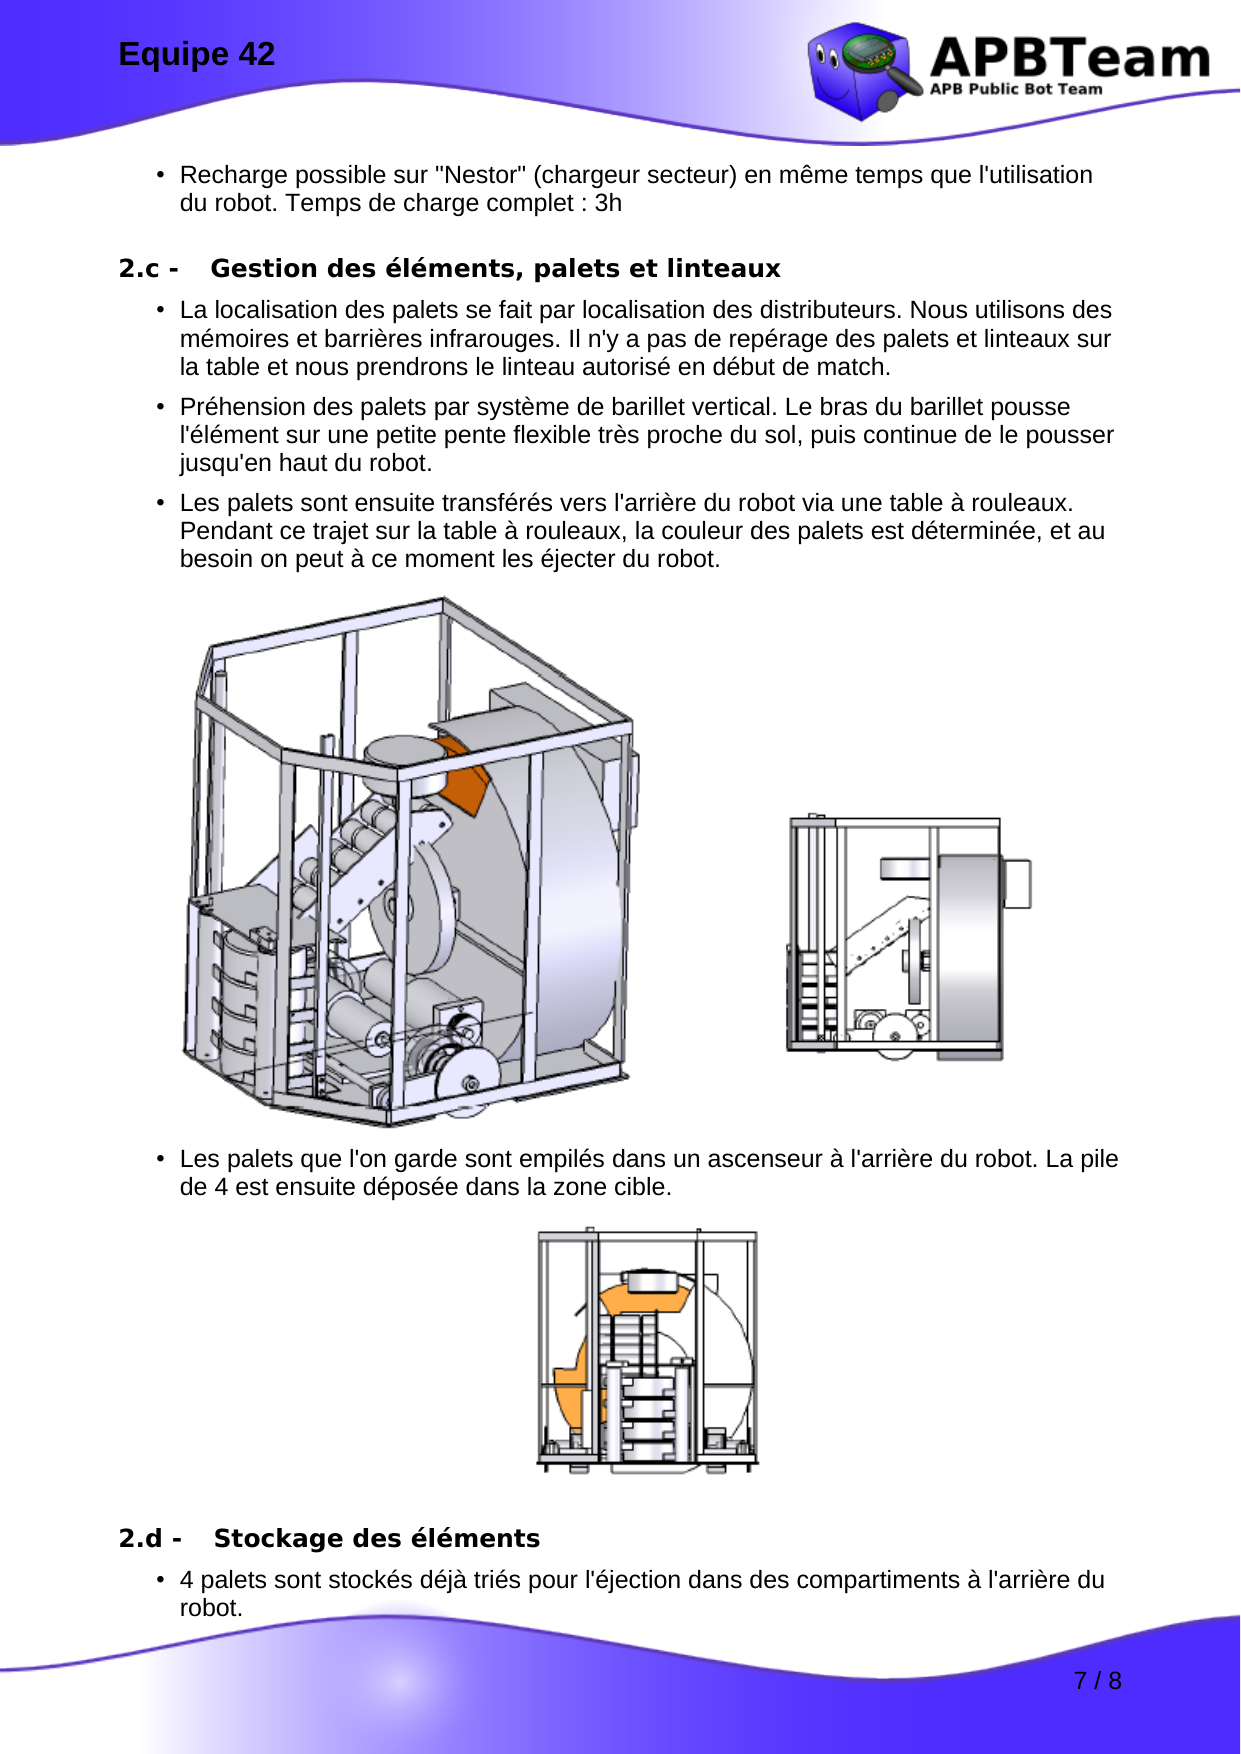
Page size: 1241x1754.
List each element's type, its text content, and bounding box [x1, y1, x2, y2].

list Les palets que l'on garde sont empilés dans un ascenseur à l'arrière du robot. La pile de 4 est ensuite déposée dans la zone cible. [156, 1145, 1122, 1201]
list Les palets sont ensuite transférés vers l'arrière du robot via une table à rouleaux. Pendant ce trajet sur la table à rouleaux, la couleur des palets est déterminée, et au besoin on peut à ce moment les éjecter du robot. [156, 489, 1122, 573]
picture [179, 585, 643, 1133]
list Recharge possible sur "Nestor" (chargeur secteur) en même temps que l'utilisation du robot. Temps de charge complet : 3h [156, 161, 1122, 217]
subtitle Gestion des éléments, palets et linteaux [118, 255, 1122, 284]
picture [522, 1213, 780, 1487]
subtitle Stockage des éléments [118, 1524, 1122, 1553]
picture [774, 796, 1040, 1074]
picture [0, 0, 1241, 146]
picture [206, 1604, 213, 1615]
list 4 palets sont stockés déjà triés pour l'éjection dans des compartiments à l'arrière du robot. [156, 1566, 1122, 1599]
list Préhension des palets par système de barillet vertical. Le bras du barillet pousse l'élément sur une petite pente flexible très proche du sol, puis continue de le pousser jusqu'en haut du robot. [156, 393, 1122, 477]
list La localisation des palets se fait par localisation des distributeurs. Nous utilisons des mémoires et barrières infrarouges. Il n'y a pas de repérage des palets et linteaux sur la table et nous prendrons le linteau autorisé en début de match. [156, 296, 1122, 380]
picture [0, 1599, 1241, 1754]
